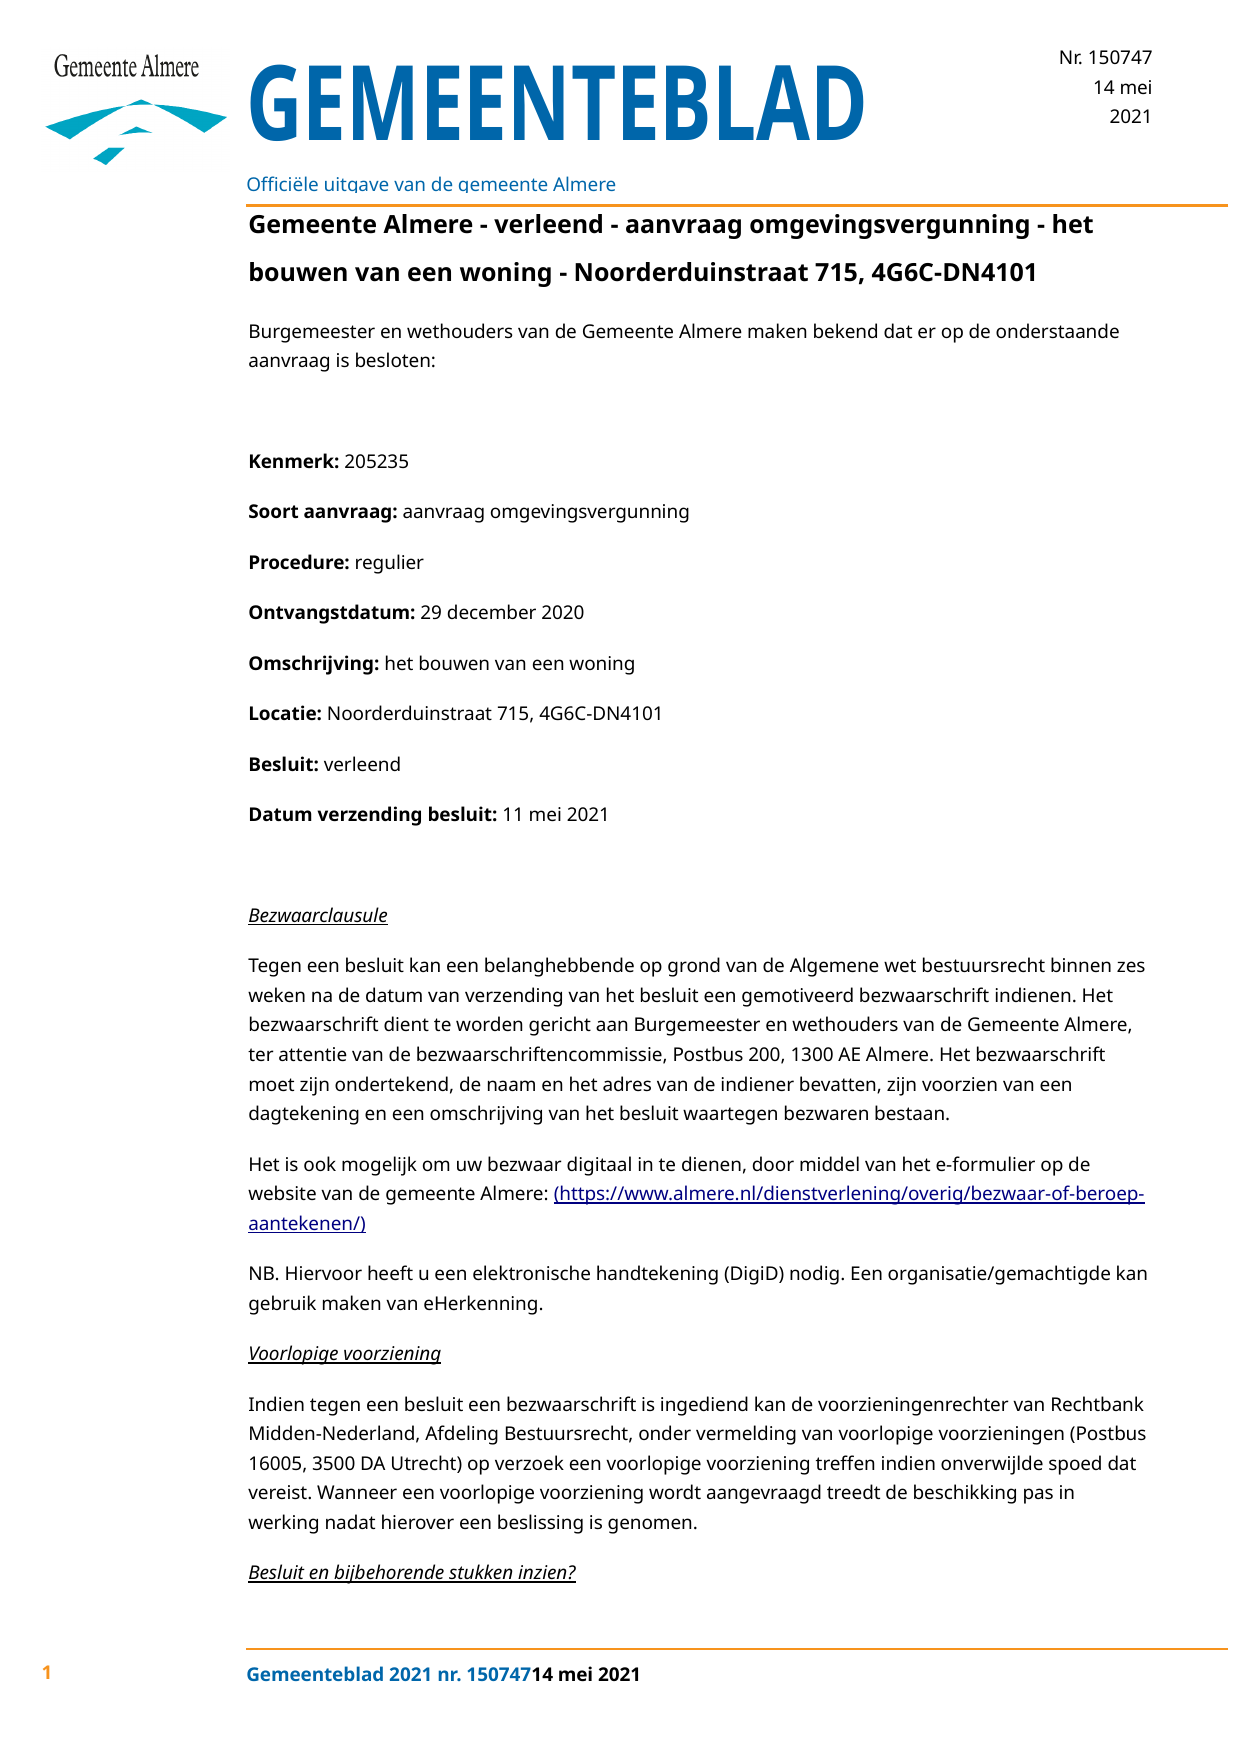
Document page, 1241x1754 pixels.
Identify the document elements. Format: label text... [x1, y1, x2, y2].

text Besluit: verleend [248, 751, 1152, 777]
text Tegen een besluit kan een belanghebbende op grond van de Algemene wet bestuursrecht binnen zes weken na de datum van verzending van het besluit een gemotiveerd bezwaarschrift indienen. Het bezwaarschrift dient te worden gericht aan Burgemeester en wethouders van de Gemeente Almere, ter attentie van de bezwaarschriftencommissie, Postbus 200, 1300 AE Almere. Het bezwaarschrift moet zijn ondertekend, de naam en het adres van de indiener bevatten, zijn voorzien van een dagtekening en een omschrijving van het besluit waartegen bezwaren bestaan. [248, 952, 1152, 1126]
text Besluit en bijbehorende stukken inzien? [248, 1559, 1152, 1585]
text Soort aanvraag: aanvraag omgevingsvergunning [248, 499, 1152, 524]
text Procedure: regulier [248, 549, 1152, 575]
text Burgemeester en wethouders van de Gemeente Almere maken bekend dat er op de onderstaande aanvraag is besloten: [248, 318, 1152, 373]
text Gemeente Almere - verleend - aanvraag omgevingsvergunning - het bouwen van een woning - Noorderduinstraat 715, 4G6C-DN4101 [248, 207, 1152, 288]
text Bezwaarclausule [248, 902, 1152, 928]
picture [41, 47, 231, 172]
text Voorlopige voorziening [248, 1340, 1152, 1366]
text Het is ook mogelijk om uw bezwaar digitaal in te dienen, door middel van het e-formulier op de website van de gemeente Almere: (https://www.almere.nl/dienstverlening/overig/bezwaar-of-beroep-aantekenen/) [248, 1151, 1152, 1236]
text Omschrijving: het bouwen van een woning [248, 650, 1152, 676]
text Locatie: Noorderduinstraat 715, 4G6C-DN4101 [248, 700, 1152, 726]
text Indien tegen een besluit een bezwaarschrift is ingediend kan de voorzieningenrechter van Rechtbank Midden-Nederland, Afdeling Bestuursrecht, onder vermelding van voorlopige voorzieningen (Postbus 16005, 3500 DA Utrecht) op verzoek een voorlopige voorziening treffen indien onverwijlde spoed dat vereist. Wanneer een voorlopige voorziening wordt aangevraagd treedt de beschikking pas in werking nadat hierover een beslissing is genomen. [248, 1391, 1152, 1535]
text Kenmerk: 205235 [248, 448, 1152, 474]
text Ontvangstdatum: 29 december 2020 [248, 599, 1152, 625]
text Datum verzending besluit: 11 mei 2021 [248, 801, 1152, 827]
text NB. Hiervoor heeft u een elektronische handtekening (DigiD) nodig. Een organisatie/gemachtigde kan gebruik maken van eHerkenning. [248, 1260, 1152, 1316]
